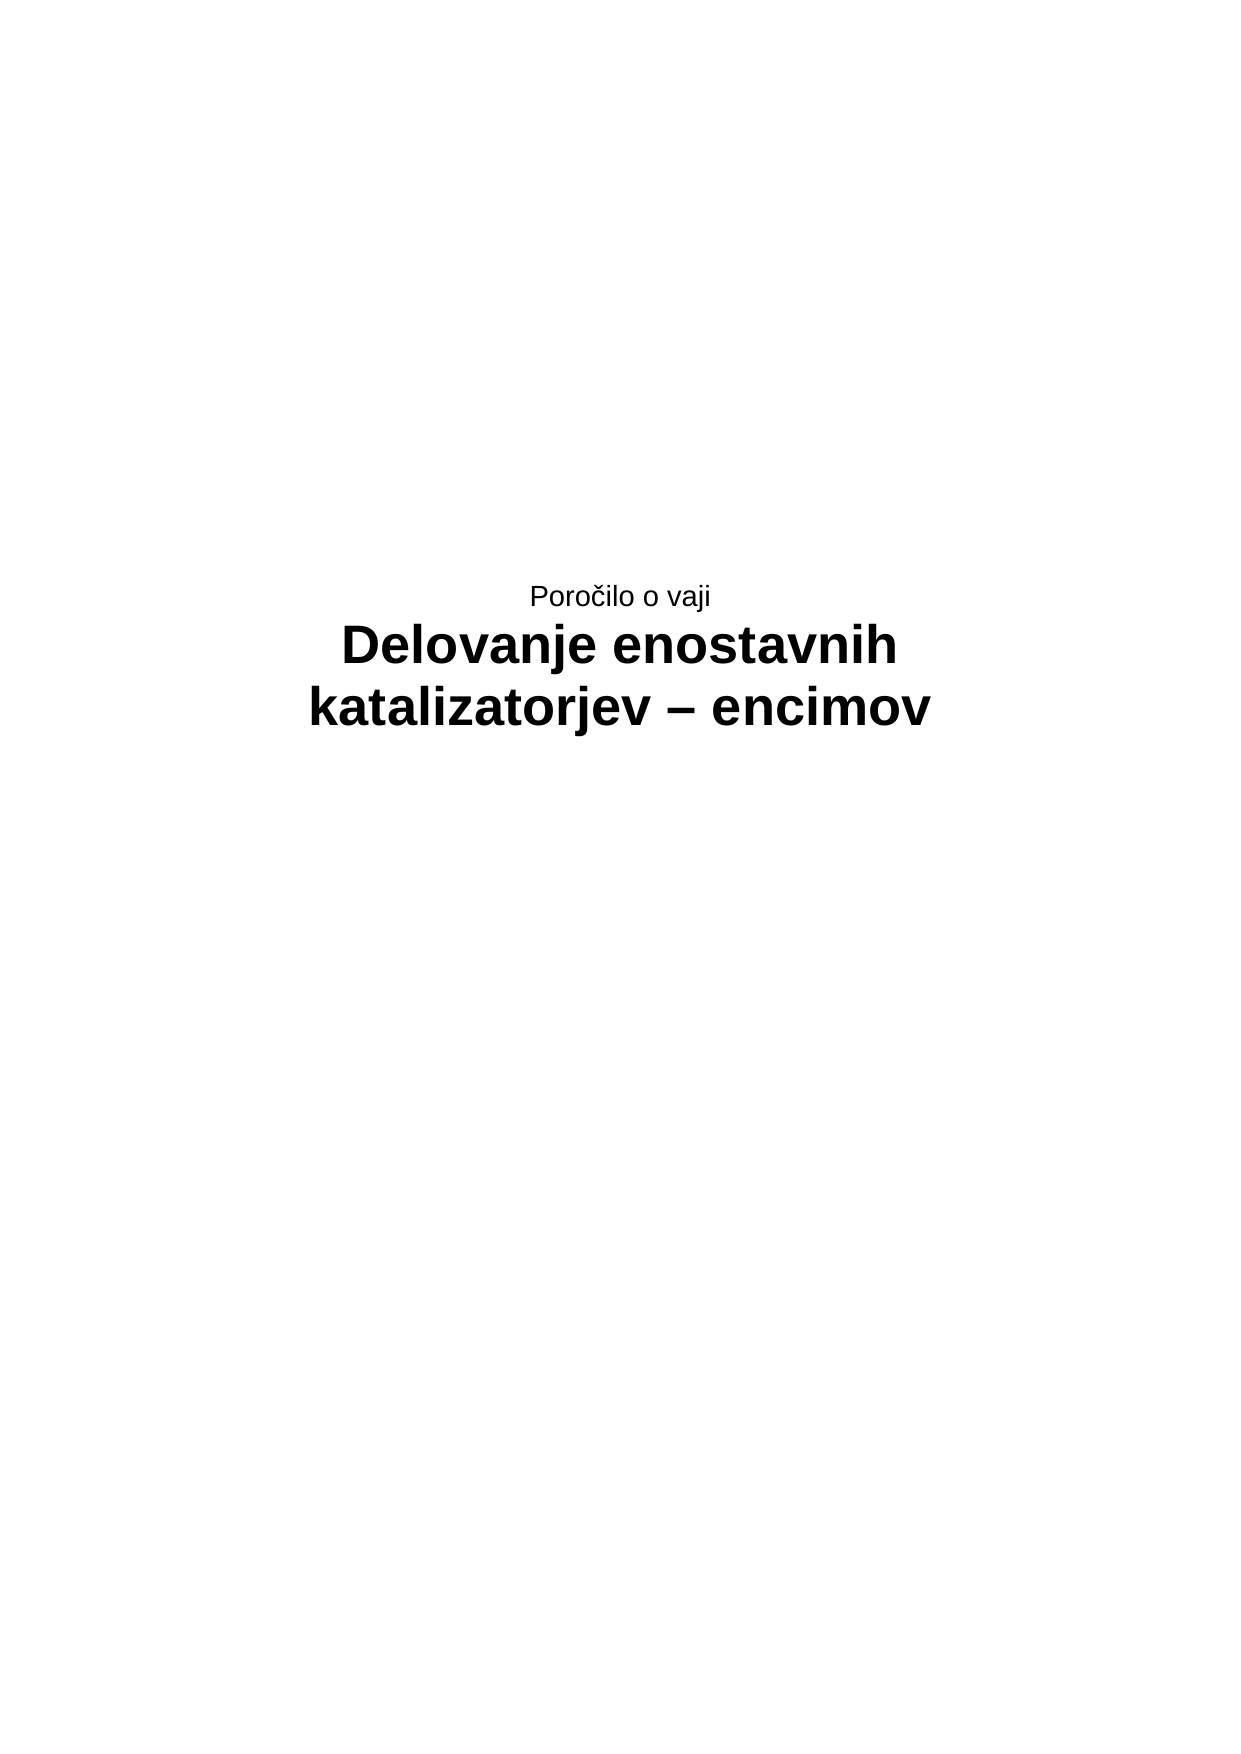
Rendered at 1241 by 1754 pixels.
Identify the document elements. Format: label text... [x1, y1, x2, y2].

title Delovanje enostavnih [148, 612, 1092, 675]
title katalizatorjev – encimov [148, 675, 1092, 737]
title Poročilo o vaji [148, 579, 1092, 612]
